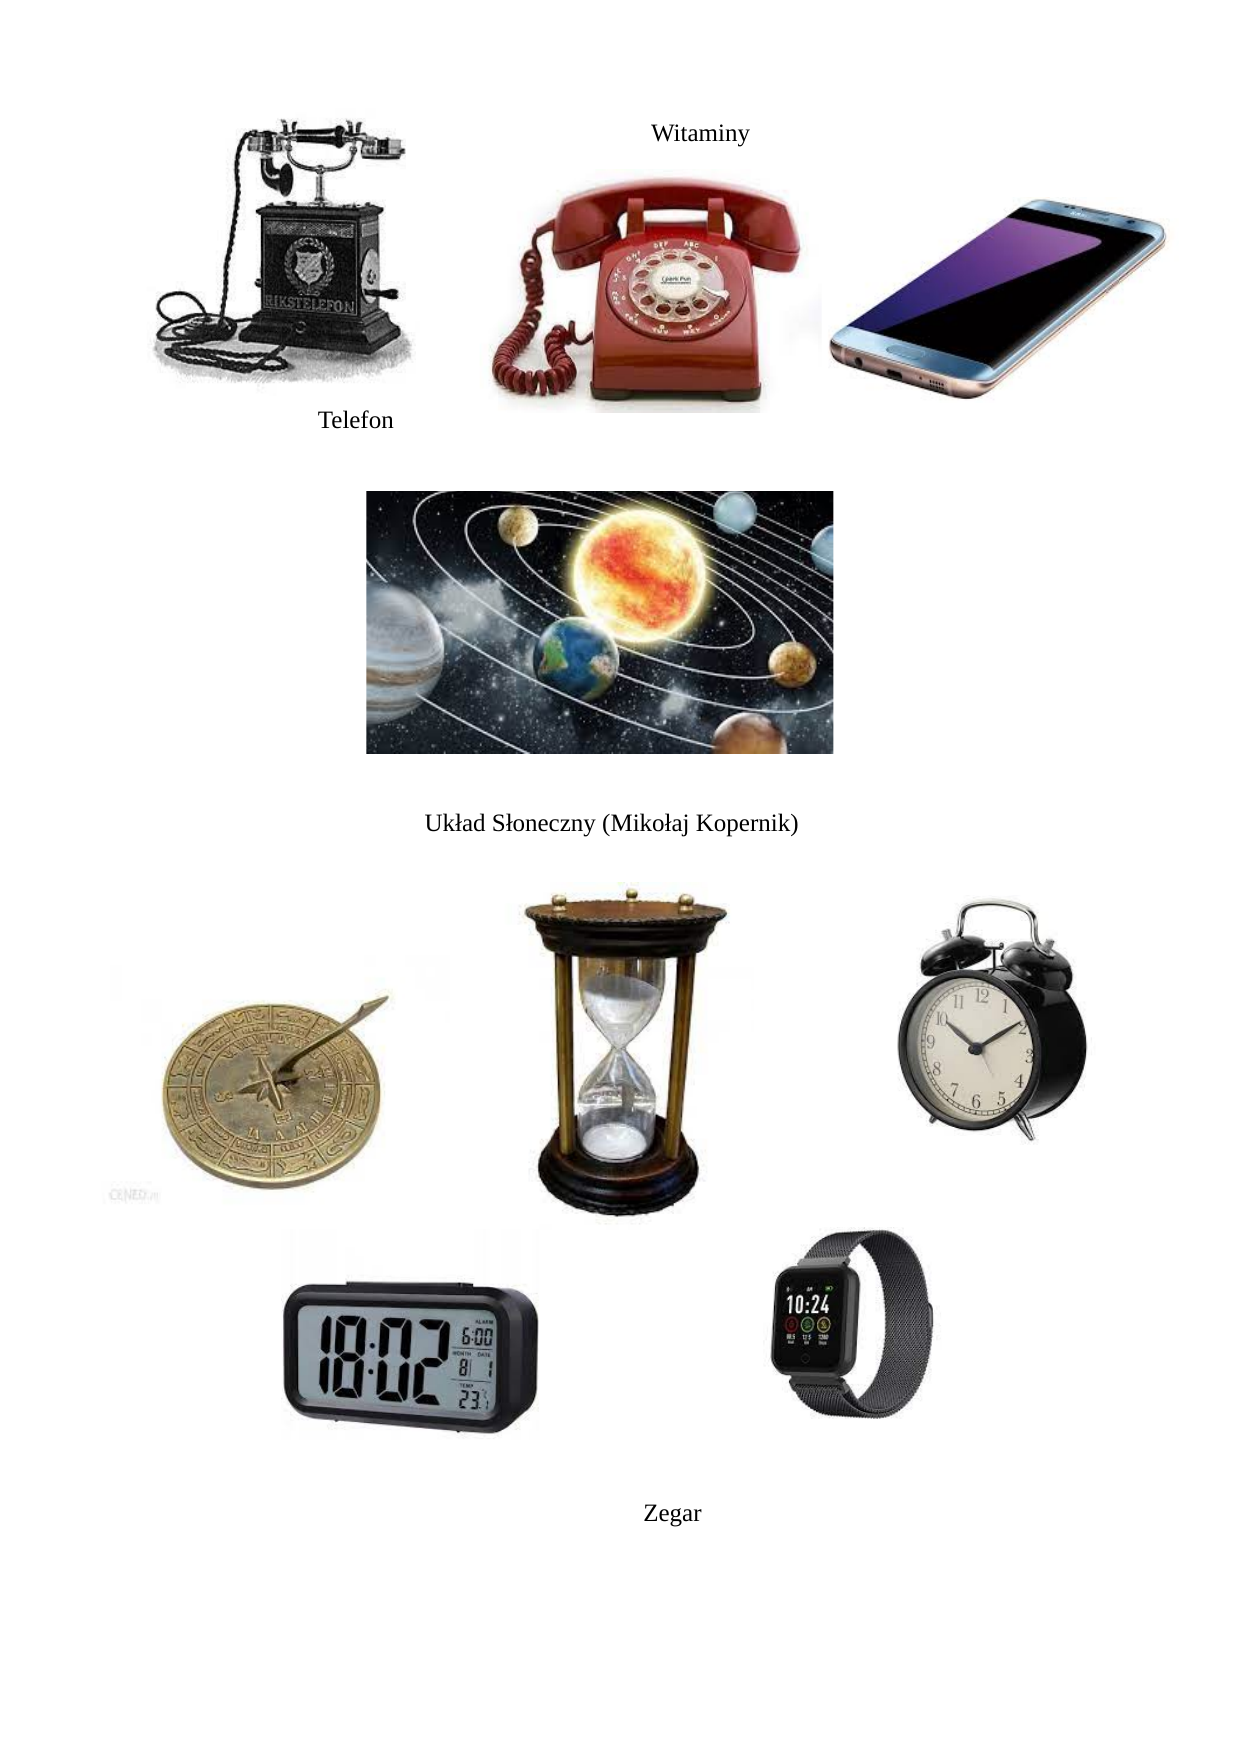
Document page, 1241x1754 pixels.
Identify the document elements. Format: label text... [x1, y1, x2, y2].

text [118, 118, 146, 147]
text Witaminy [420, 118, 1122, 147]
text Układ Słoneczny (Mikołaj Kopernik) [118, 808, 1122, 837]
text Telefon [118, 406, 1122, 434]
picture [146, 108, 420, 396]
picture [479, 169, 1187, 413]
picture [281, 882, 989, 1486]
picture [366, 491, 834, 754]
picture [101, 955, 450, 1214]
picture [860, 895, 1124, 1146]
text Zegar [118, 1498, 1122, 1527]
